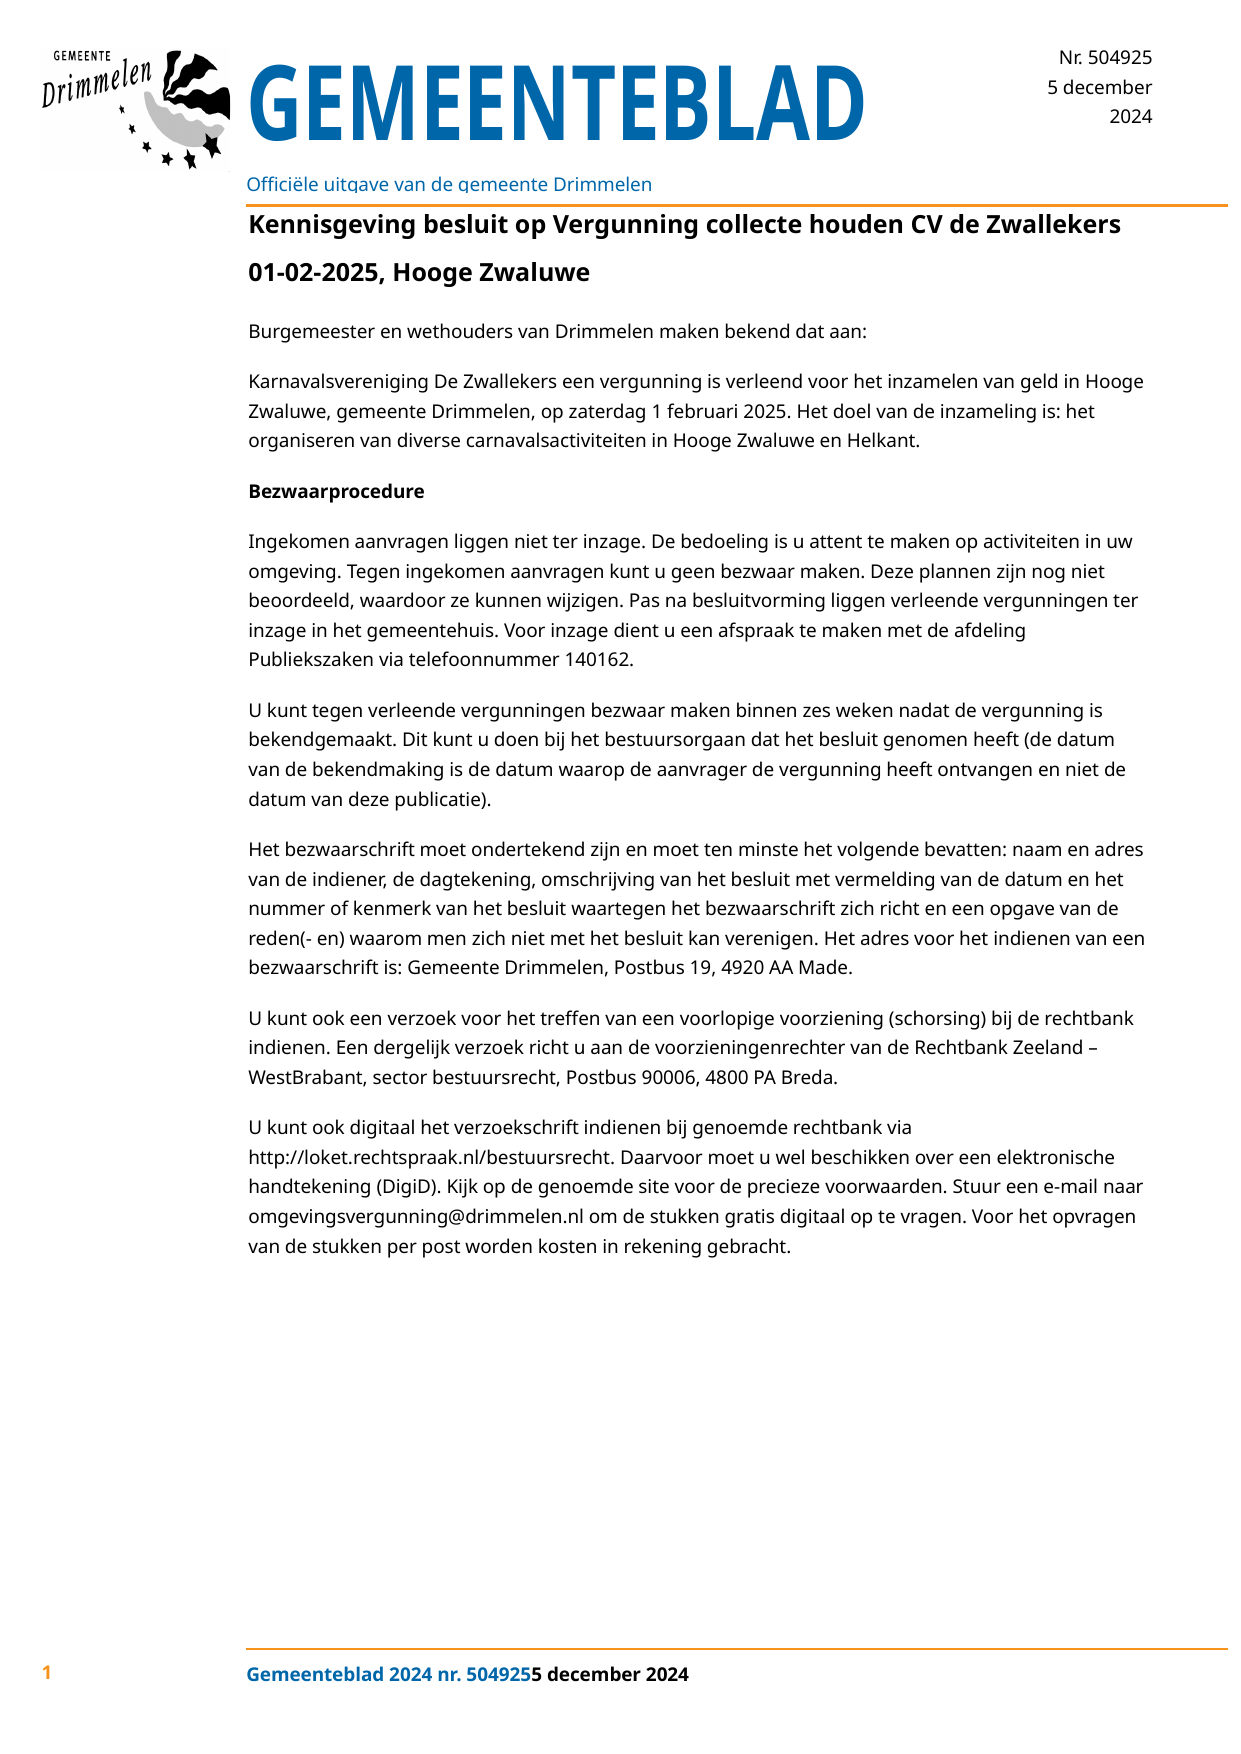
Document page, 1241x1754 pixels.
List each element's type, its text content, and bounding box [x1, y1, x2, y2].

text U kunt ook digitaal het verzoekschrift indienen bij genoemde rechtbank via http://loket.rechtspraak.nl/bestuursrecht. Daarvoor moet u wel beschikken over een elektronische handtekening (DigiD). Kijk op de genoemde site voor de precieze voorwaarden. Stuur een e-mail naar omgevingsvergunning@drimmelen.nl om de stukken gratis digitaal op te vragen. Voor het opvragen van de stukken per post worden kosten in rekening gebracht. [248, 1114, 1152, 1259]
text Bezwaarprocedure [248, 478, 1152, 504]
text Ingekomen aanvragen liggen niet ter inzage. De bedoeling is u attent te maken op activiteiten in uw omgeving. Tegen ingekomen aanvragen kunt u geen bezwaar maken. Deze plannen zijn nog niet beoordeeld, waardoor ze kunnen wijzigen. Pas na besluitvorming liggen verleende vergunningen ter inzage in het gemeentehuis. Voor inzage dient u een afspraak te maken met de afdeling Publiekszaken via telefoonnummer 140162. [248, 528, 1152, 672]
text Kennisgeving besluit op Vergunning collecte houden CV de Zwallekers 01-02-2025, Hooge Zwaluwe [248, 207, 1152, 288]
text U kunt ook een verzoek voor het treffen van een voorlopige voorziening (schorsing) bij de rechtbank indienen. Een dergelijk verzoek richt u aan de voorzieningenrechter van de Rechtbank Zeeland – WestBrabant, sector bestuursrecht, Postbus 90006, 4800 PA Breda. [248, 1005, 1152, 1090]
text Burgemeester en wethouders van Drimmelen maken bekend dat aan: [248, 318, 1152, 344]
text U kunt tegen verleende vergunningen bezwaar maken binnen zes weken nadat de vergunning is bekendgemaakt. Dit kunt u doen bij het bestuursorgaan dat het besluit genomen heeft (de datum van de bekendmaking is de datum waarop de aanvrager de vergunning heeft ontvangen en niet de datum van deze publicatie). [248, 697, 1152, 812]
picture [41, 47, 231, 172]
text Het bezwaarschrift moet ondertekend zijn en moet ten minste het volgende bevatten: naam en adres van de indiener, de dagtekening, omschrijving van het besluit met vermelding van de datum en het nummer of kenmerk van het besluit waartegen het bezwaarschrift zich richt en een opgave van de reden(- en) waarom men zich niet met het besluit kan verenigen. Het adres voor het indienen van een bezwaarschrift is: Gemeente Drimmelen, Postbus 19, 4920 AA Made. [248, 836, 1152, 980]
text Karnavalsvereniging De Zwallekers een vergunning is verleend voor het inzamelen van geld in Hooge Zwaluwe, gemeente Drimmelen, op zaterdag 1 februari 2025. Het doel van de inzameling is: het organiseren van diverse carnavalsactiviteiten in Hooge Zwaluwe en Helkant. [248, 368, 1152, 453]
